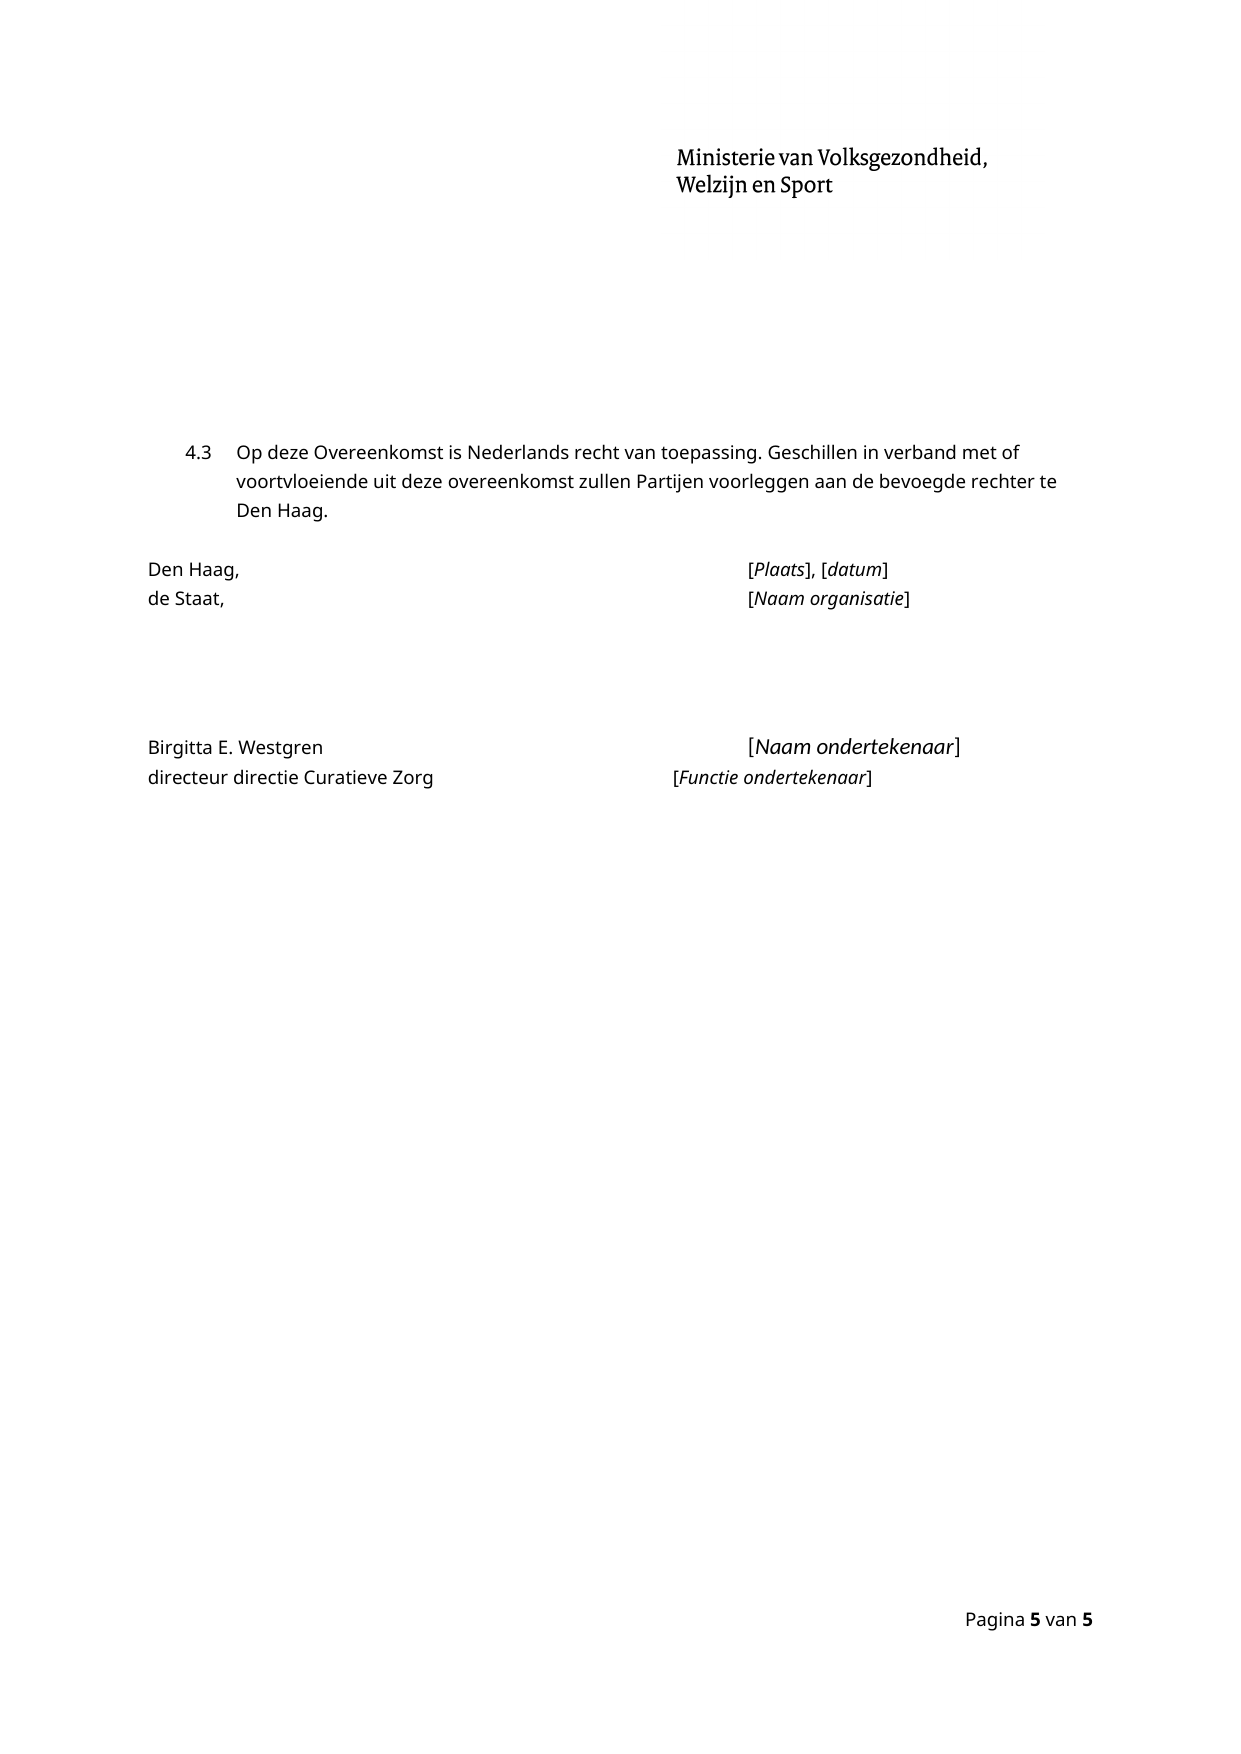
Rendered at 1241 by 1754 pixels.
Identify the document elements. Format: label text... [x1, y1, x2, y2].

list Op deze Overeenkomst is Nederlands recht van toepassing. Geschillen in verband met of voortvloeiende uit deze overeenkomst zullen Partijen voorleggen aan de bevoegde rechter te Den Haag. [185, 439, 1093, 523]
text directeur directie Curatieve Zorg [Functie ondertekenaar] [148, 764, 1093, 790]
text Birgitta E. Westgren [Naam ondertekenaar] [148, 732, 1093, 760]
text de Staat, [Naam organisatie] [148, 586, 1093, 611]
text Den Haag, [Plaats], [datum] [148, 556, 1093, 582]
